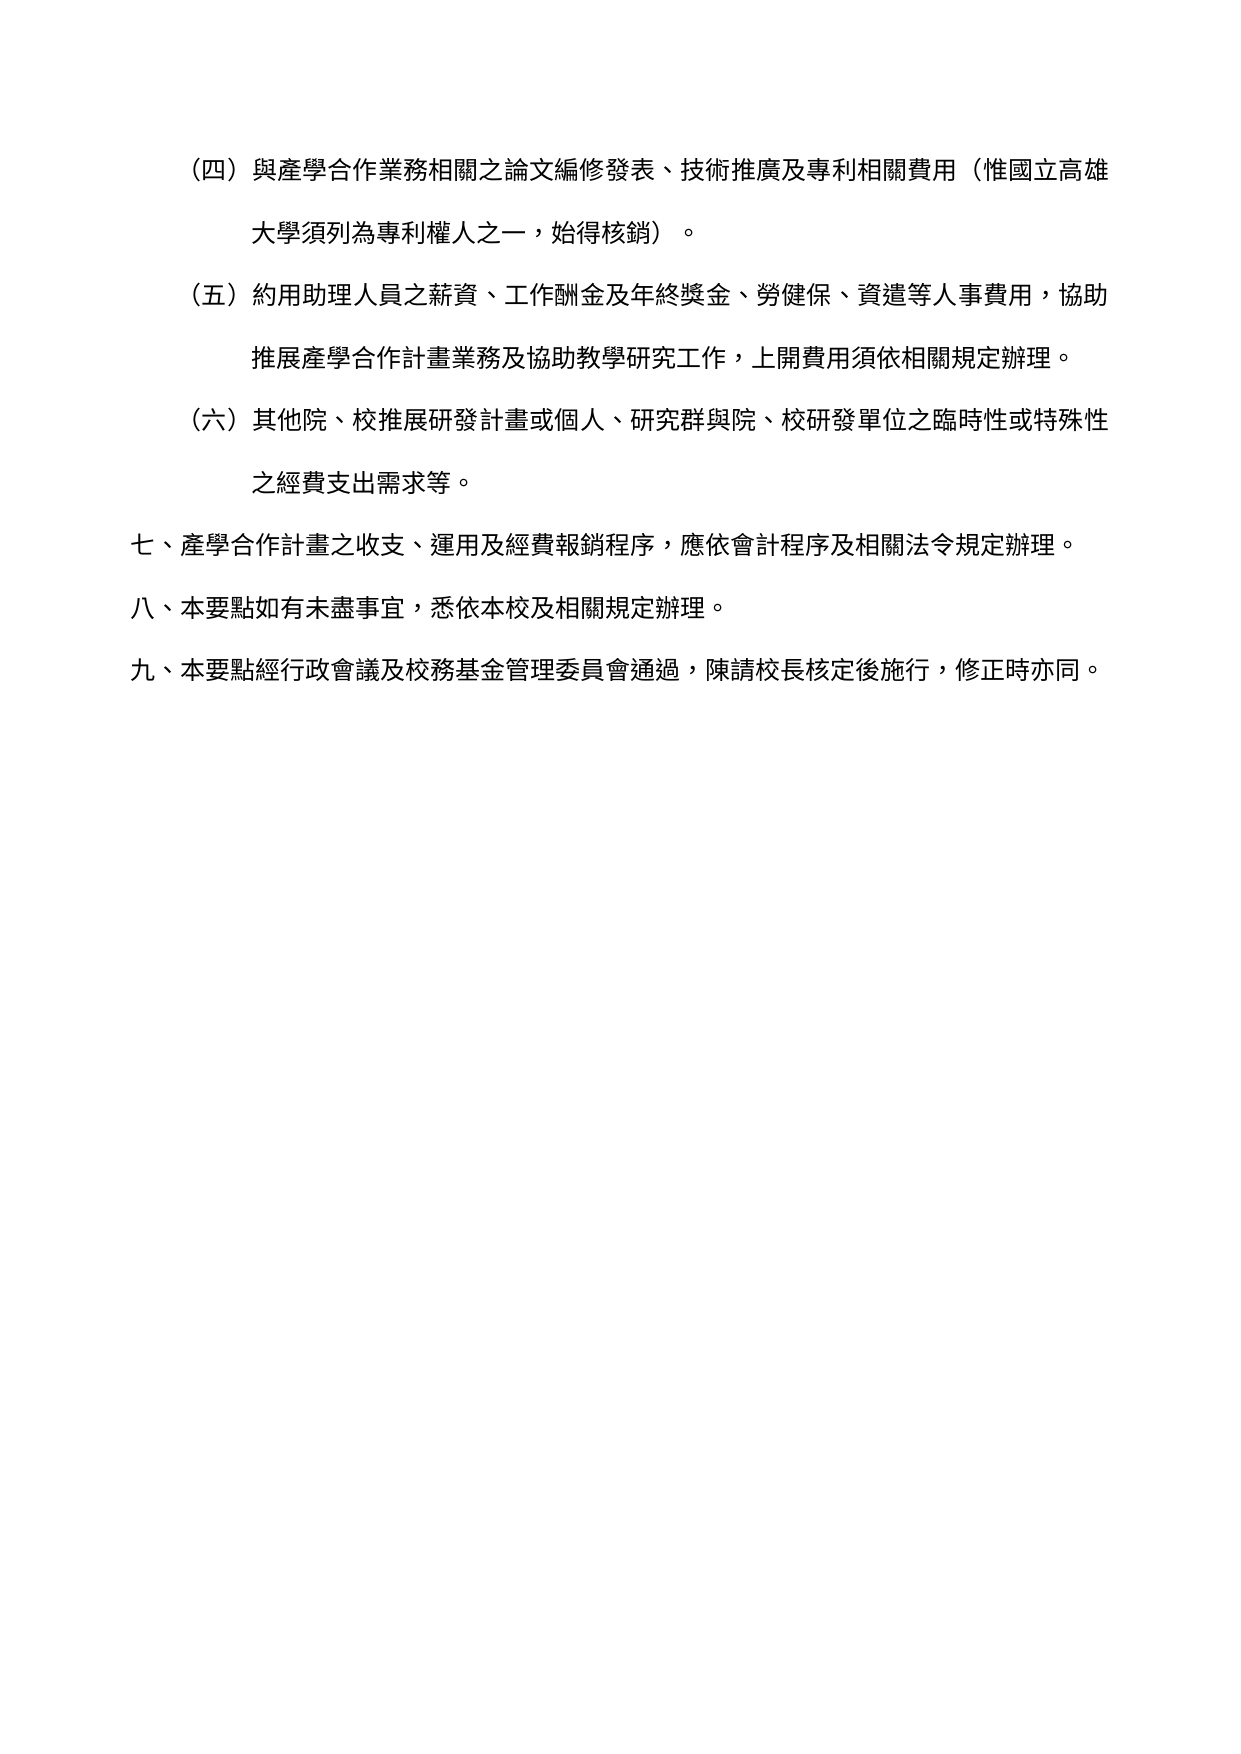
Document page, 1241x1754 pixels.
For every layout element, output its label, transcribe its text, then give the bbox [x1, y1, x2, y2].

text （四）與產學合作業務相關之論文編修發表、技術推廣及專利相關費用（惟國立高雄大學須列為專利權人之一，始得核銷）。 [176, 127, 1110, 252]
text 七、產學合作計畫之收支、運用及經費報銷程序，應依會計程序及相關法令規定辦理。 [130, 502, 1110, 564]
text 八、本要點如有未盡事宜，悉依本校及相關規定辦理。 [130, 564, 1110, 627]
text 九、本要點經行政會議及校務基金管理委員會通過，陳請校長核定後施行，修正時亦同。 [130, 627, 1110, 689]
text （五）約用助理人員之薪資、工作酬金及年終獎金、勞健保、資遣等人事費用，協助推展產學合作計畫業務及協助教學研究工作，上開費用須依相關規定辦理。 [176, 252, 1110, 377]
text （六）其他院、校推展研發計畫或個人、研究群與院、校研發單位之臨時性或特殊性之經費支出需求等。 [176, 377, 1110, 502]
